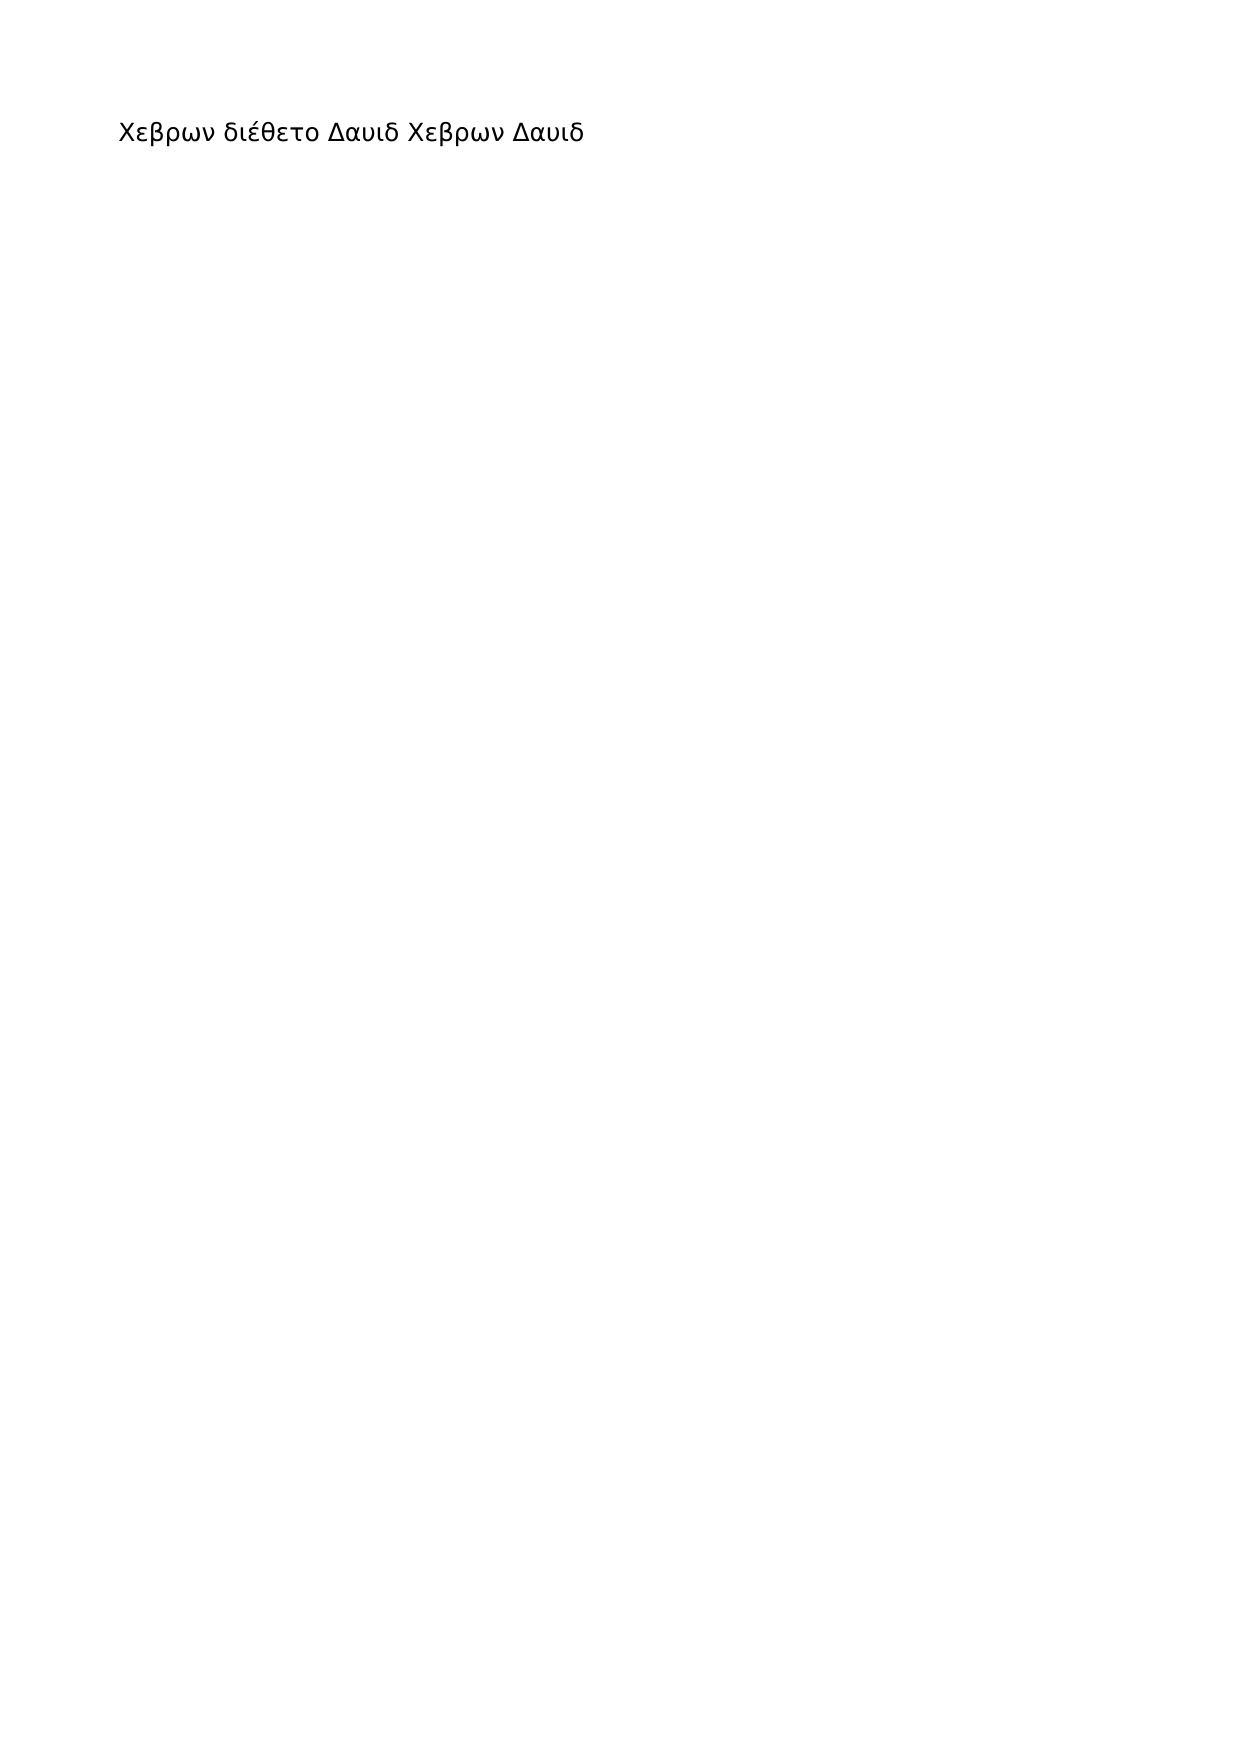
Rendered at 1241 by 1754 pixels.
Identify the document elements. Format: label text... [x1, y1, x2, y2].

text Χεβρων διέθετο Δαυιδ Χεβρων Δαυιδ [118, 118, 1122, 147]
